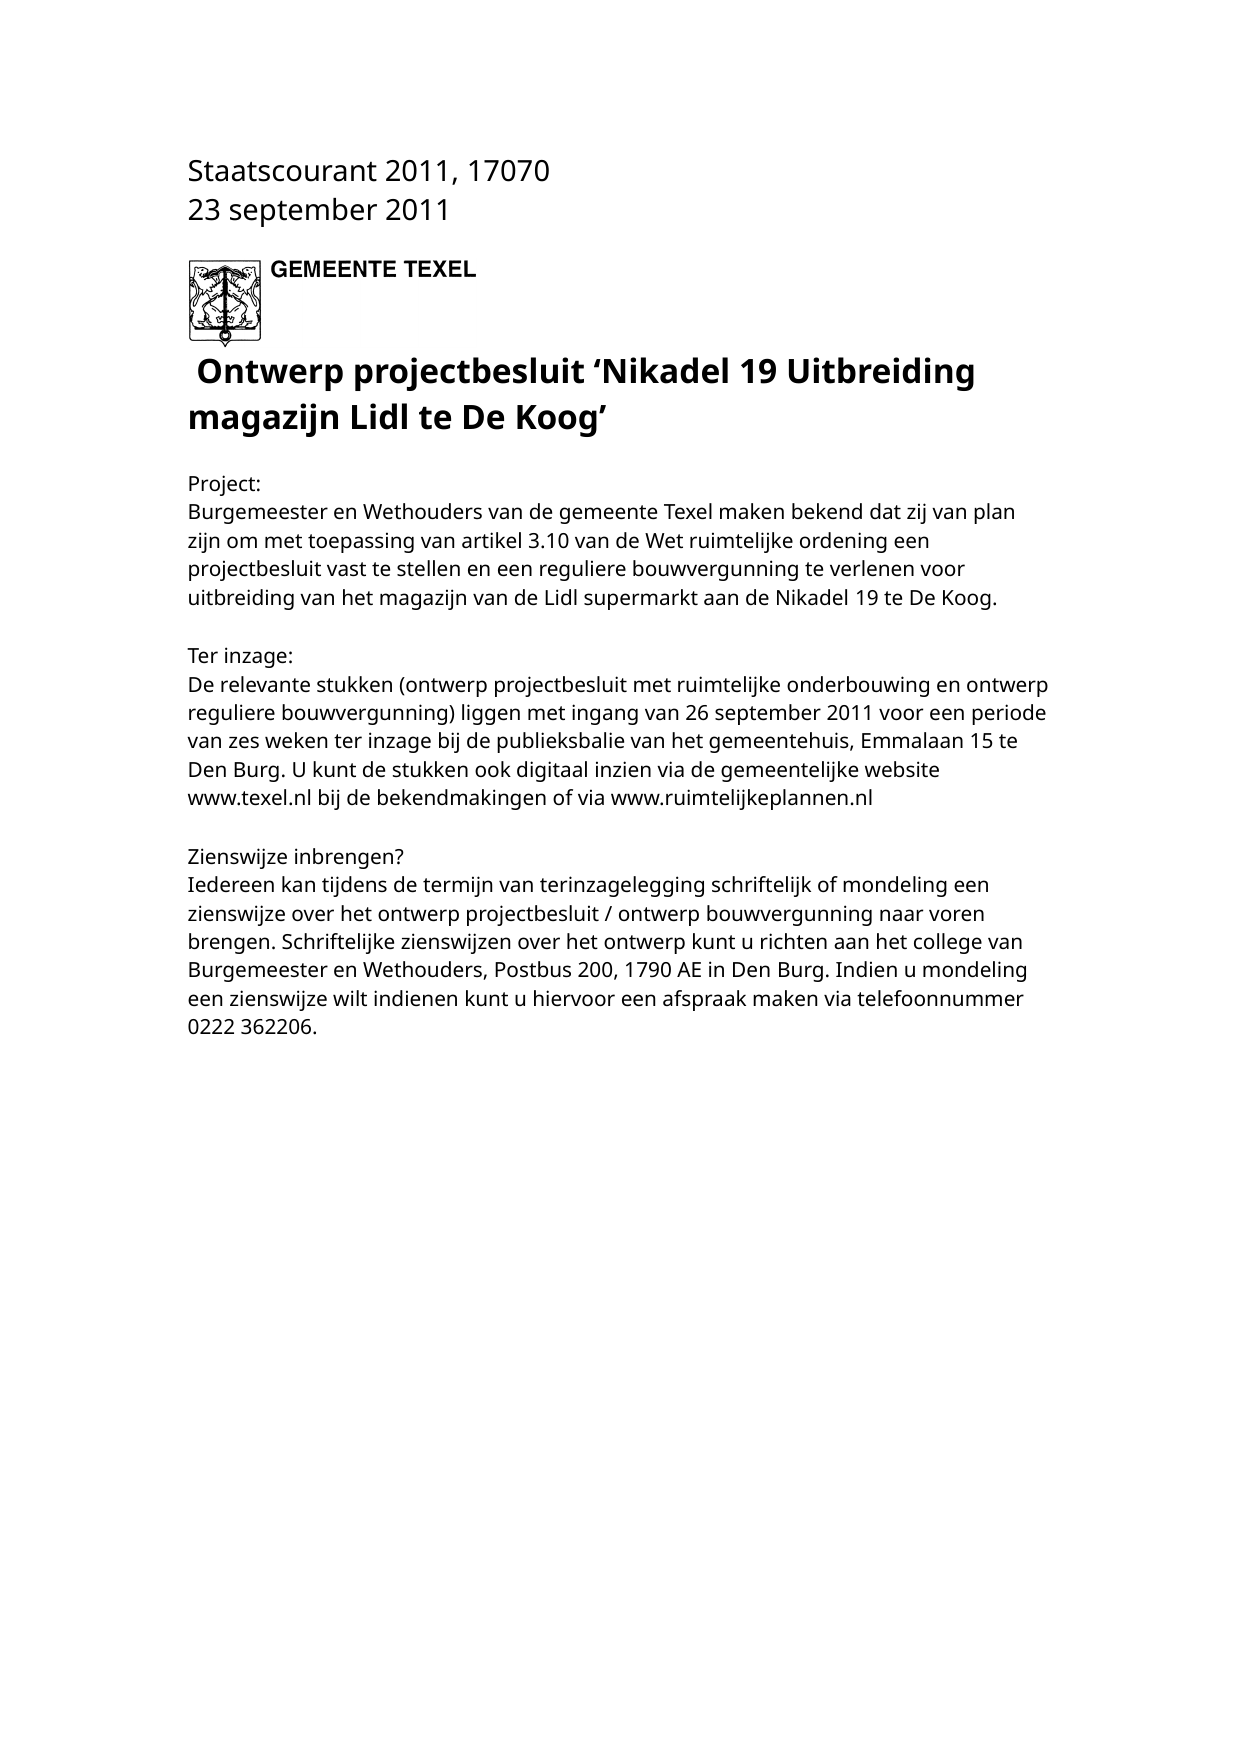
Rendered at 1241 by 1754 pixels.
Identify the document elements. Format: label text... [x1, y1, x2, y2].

subtitle Ontwerp projectbesluit ‘Nikadel 19 Uitbreiding magazijn Lidl te De Koog’ [187, 271, 1053, 439]
picture [187, 258, 477, 348]
text Burgemeester en Wethouders van de gemeente Texel maken bekend dat zij van plan zijn om met toepassing van artikel 3.10 van de Wet ruimtelijke ordening een projectbesluit vast te stellen en een reguliere bouwvergunning te verlenen voor uitbreiding van het magazijn van de Lidl supermarkt aan de Nikadel 19 te De Koog. [187, 497, 1053, 611]
text De relevante stukken (ontwerp projectbesluit met ruimtelijke onderbouwing en ontwerp reguliere bouwvergunning) liggen met ingang van 26 september 2011 voor een periode van zes weken ter inzage bij de publieksbalie van het gemeentehuis, Emmalaan 15 te Den Burg. U kunt de stukken ook digitaal inzien via de gemeentelijke website www.texel.nl bij de bekendmakingen of via www.ruimtelijkeplannen.nl [187, 670, 1053, 812]
text Zienswijze inbrengen? [187, 842, 1053, 870]
text 23 september 2011 [187, 190, 1053, 229]
text Staatscourant 2011, 17070 [187, 150, 1053, 190]
text Project: [187, 469, 1053, 497]
text Ter inzage: [187, 641, 1053, 670]
text Iedereen kan tijdens de termijn van terinzagelegging schriftelijk of mondeling een zienswijze over het ontwerp projectbesluit / ontwerp bouwvergunning naar voren brengen. Schriftelijke zienswijzen over het ontwerp kunt u richten aan het college van Burgemeester en Wethouders, Postbus 200, 1790 AE in Den Burg. Indien u mondeling een zienswijze wilt indienen kunt u hiervoor een afspraak maken via telefoonnummer 0222 362206. [187, 870, 1053, 1041]
